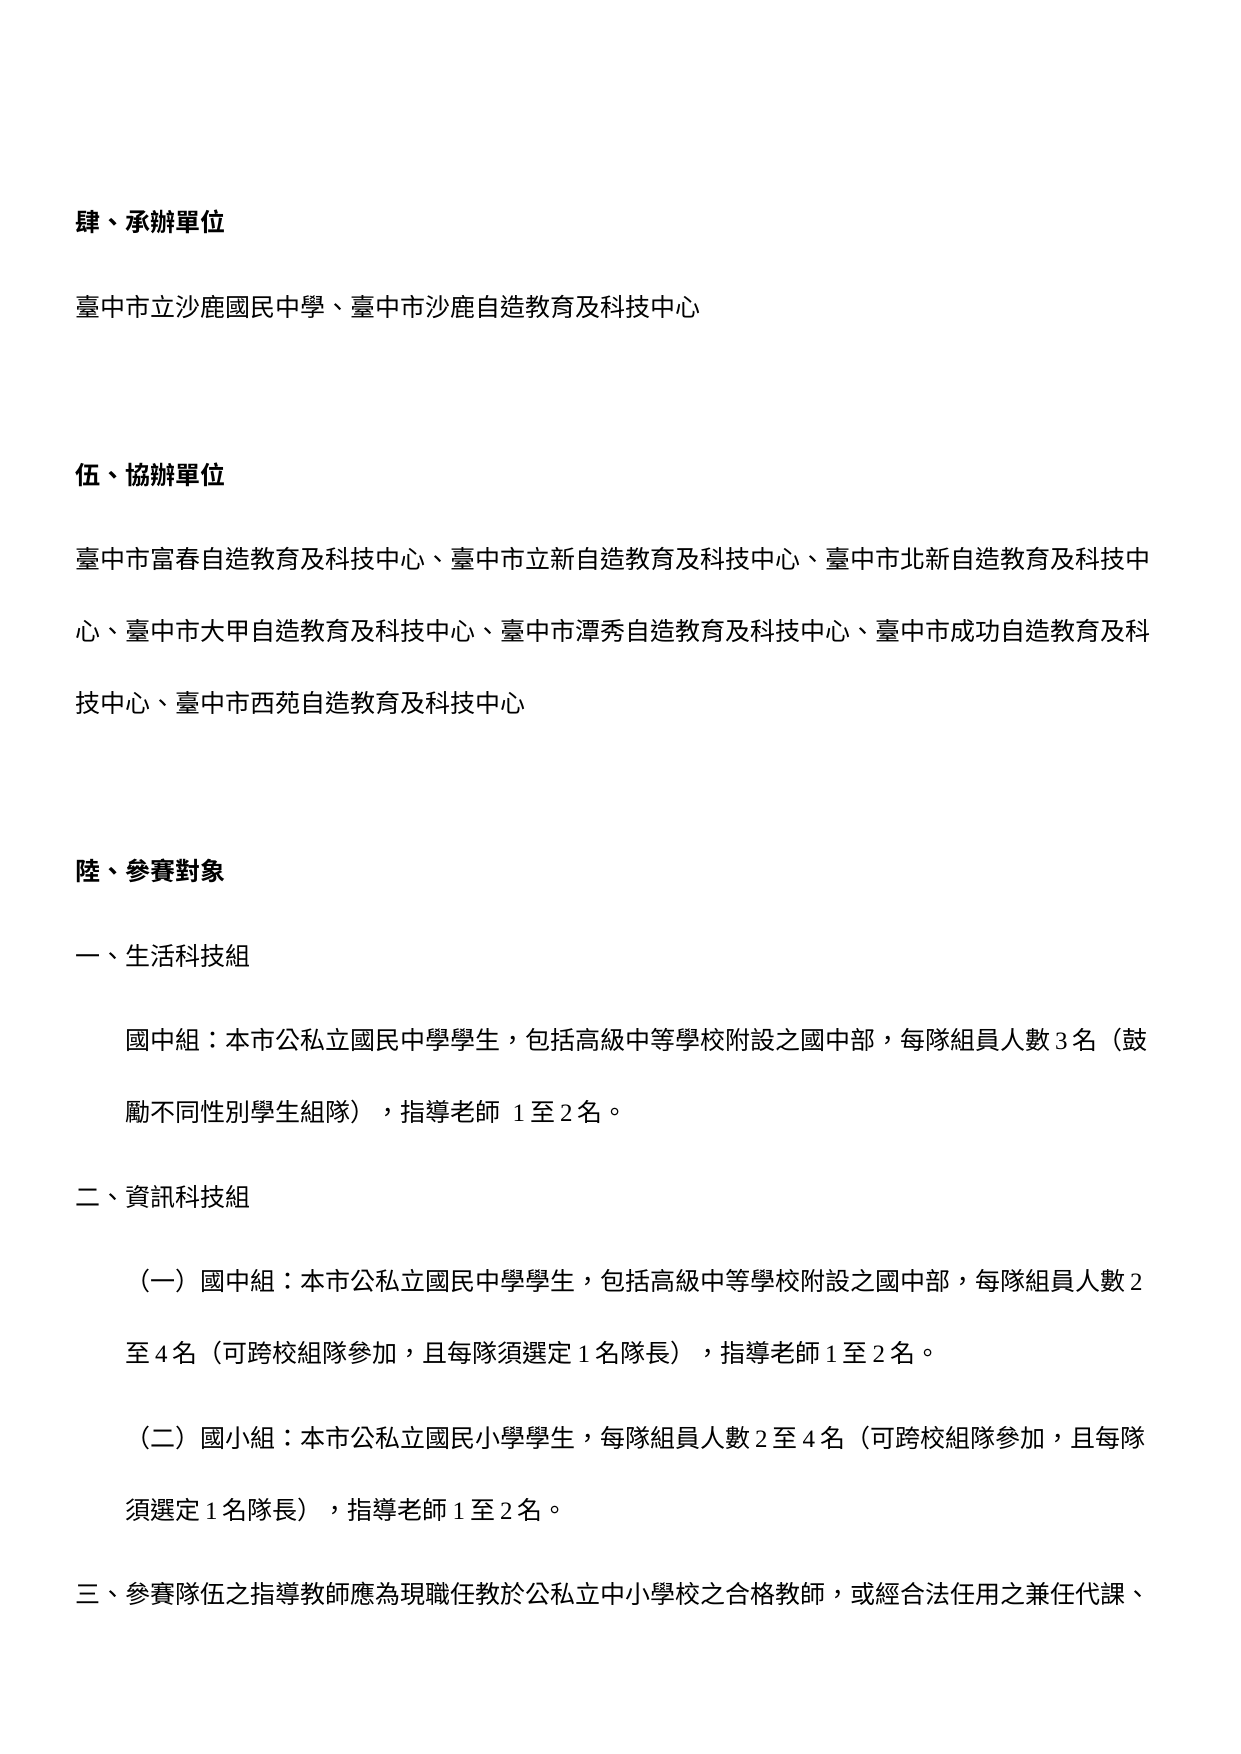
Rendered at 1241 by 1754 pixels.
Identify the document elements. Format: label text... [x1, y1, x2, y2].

text 肆、承辦單位 [75, 179, 1165, 242]
text 臺中市富春自造教育及科技中心、臺中市立新自造教育及科技中心、臺中市北新自造教育及科技中心、臺中市大甲自造教育及科技中心、臺中市潭秀自造教育及科技中心、臺中市成功自造教育及科技中心、臺中市西苑自造教育及科技中心 [75, 516, 1165, 723]
text 一、生活科技組 [75, 913, 1165, 975]
text （一）國中組：本市公私立國民中學學生，包括高級中等學校附設之國中部，每隊組員人數2至4名（可跨校組隊參加，且每隊須選定1名隊長），指導老師1至2名。 [125, 1238, 1165, 1373]
text 臺中市立沙鹿國民中學、臺中市沙鹿自造教育及科技中心 [75, 264, 1165, 326]
text 三、參賽隊伍之指導教師應為現職任教於公私立中小學校之合格教師，或經合法任用之兼任代課、 [75, 1551, 1165, 1614]
text （二）國小組：本市公私立國民小學學生，每隊組員人數2至4名（可跨校組隊參加，且每隊須選定1名隊長），指導老師1至2名。 [125, 1395, 1165, 1529]
text 二、資訊科技組 [75, 1154, 1165, 1216]
text 陸、參賽對象 [75, 828, 1165, 891]
text 國中組：本市公私立國民中學學生，包括高級中等學校附設之國中部，每隊組員人數3名（鼓勵不同性別學生組隊），指導老師 1至2名。 [125, 997, 1165, 1132]
text 伍、協辦單位 [75, 432, 1165, 494]
